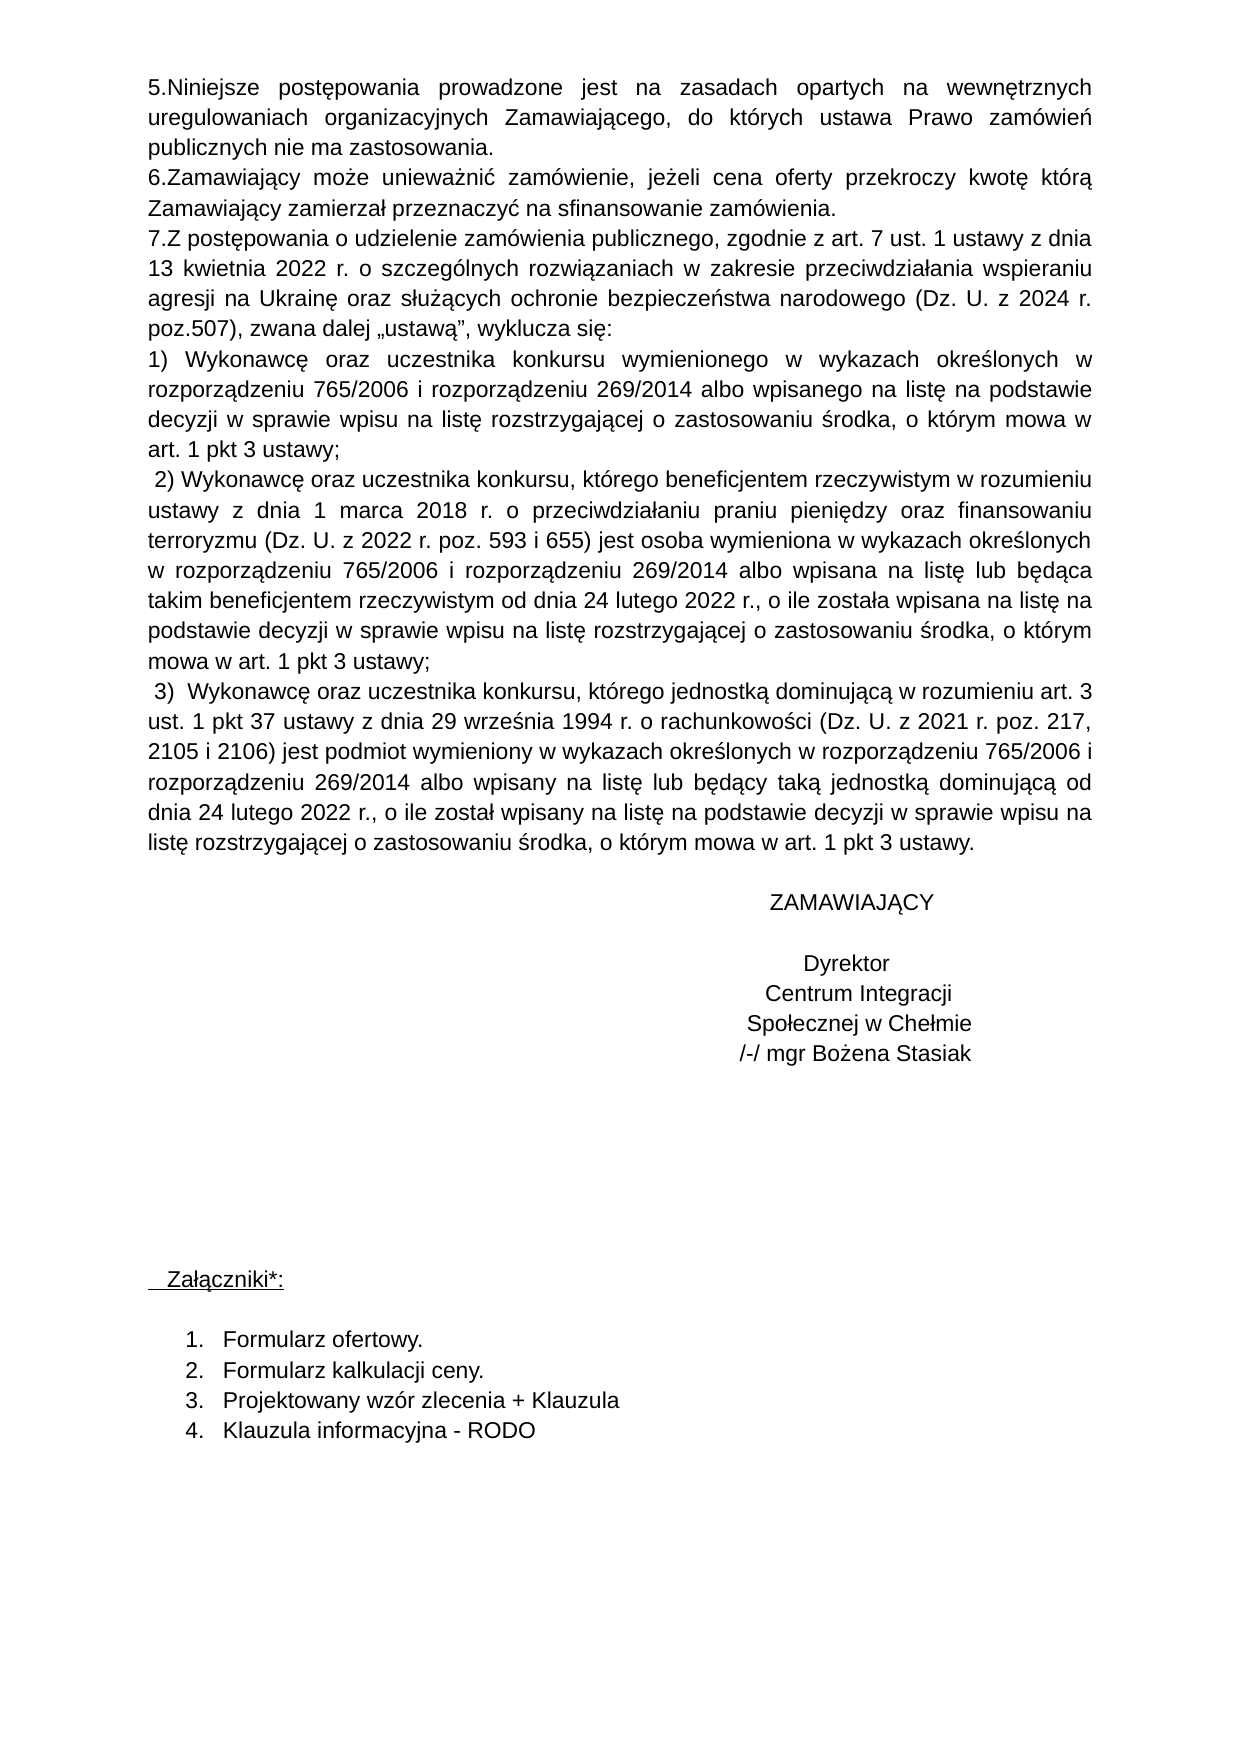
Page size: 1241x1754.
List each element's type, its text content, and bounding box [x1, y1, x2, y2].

list Projektowany wzór zlecenia + Klauzula [185, 1387, 1093, 1413]
list Formularz kalkulacji ceny. [185, 1357, 1093, 1383]
text 3) Wykonawcę oraz uczestnika konkursu, którego jednostką dominującą w rozumieniu art. 3 ust. 1 pkt 37 ustawy z dnia 29 września 1994 r. o rachunkowości (Dz. U. z 2021 r. poz. 217, 2105 i 2106) jest podmiot wymieniony w wykazach określonych w rozporządzeniu 765/2006 i rozporządzeniu 269/2014 albo wpisany na listę lub będący taką jednostką dominującą od dnia 24 lutego 2022 r., o ile został wpisany na listę na podstawie decyzji w sprawie wpisu na listę rozstrzygającej o zastosowaniu środka, o którym mowa w art. 1 pkt 3 ustawy. [148, 678, 1093, 855]
text 6.Zamawiający może unieważnić zamówienie, jeżeli cena oferty przekroczy kwotę którą Zamawiający zamierzał przeznaczyć na sfinansowanie zamówienia. [148, 164, 1093, 221]
text /-/ mgr Bożena Stasiak [148, 1040, 1093, 1067]
text 2) Wykonawcę oraz uczestnika konkursu, którego beneficjentem rzeczywistym w rozumieniu ustawy z dnia 1 marca 2018 r. o przeciwdziałaniu praniu pieniędzy oraz finansowaniu terroryzmu (Dz. U. z 2022 r. poz. 593 i 655) jest osoba wymieniona w wykazach określonych w rozporządzeniu 765/2006 i rozporządzeniu 269/2014 albo wpisana na listę lub będąca takim beneficjentem rzeczywistym od dnia 24 lutego 2022 r., o ile została wpisana na listę na podstawie decyzji w sprawie wpisu na listę rozstrzygającej o zastosowaniu środka, o którym mowa w art. 1 pkt 3 ustawy; [148, 466, 1093, 674]
text 5.Niniejsze postępowania prowadzone jest na zasadach opartych na wewnętrznych uregulowaniach organizacyjnych Zamawiającego, do których ustawa Prawo zamówień publicznych nie ma zastosowania. [148, 74, 1093, 161]
text Centrum Integracji [148, 980, 1093, 1006]
text ZAMAWIAJĄCY [148, 889, 1093, 916]
text Dyrektor [148, 950, 1093, 976]
text 7.Z postępowania o udzielenie zamówienia publicznego, zgodnie z art. 7 ust. 1 ustawy z dnia 13 kwietnia 2022 r. o szczególnych rozwiązaniach w zakresie przeciwdziałania wspieraniu agresji na Ukrainę oraz służących ochronie bezpieczeństwa narodowego (Dz. U. z 2024 r. poz.507), zwana dalej „ustawą”, wyklucza się: [148, 225, 1093, 342]
text Społecznej w Chełmie [664, 1010, 1093, 1037]
text Załączniki*: [148, 1266, 1093, 1292]
text 1) Wykonawcę oraz uczestnika konkursu wymienionego w wykazach określonych w rozporządzeniu 765/2006 i rozporządzeniu 269/2014 albo wpisanego na listę na podstawie decyzji w sprawie wpisu na listę rozstrzygającej o zastosowaniu środka, o którym mowa w art. 1 pkt 3 ustawy; [148, 346, 1093, 463]
list Klauzula informacyjna - RODO [185, 1417, 1093, 1443]
list Formularz ofertowy. [185, 1326, 1093, 1353]
